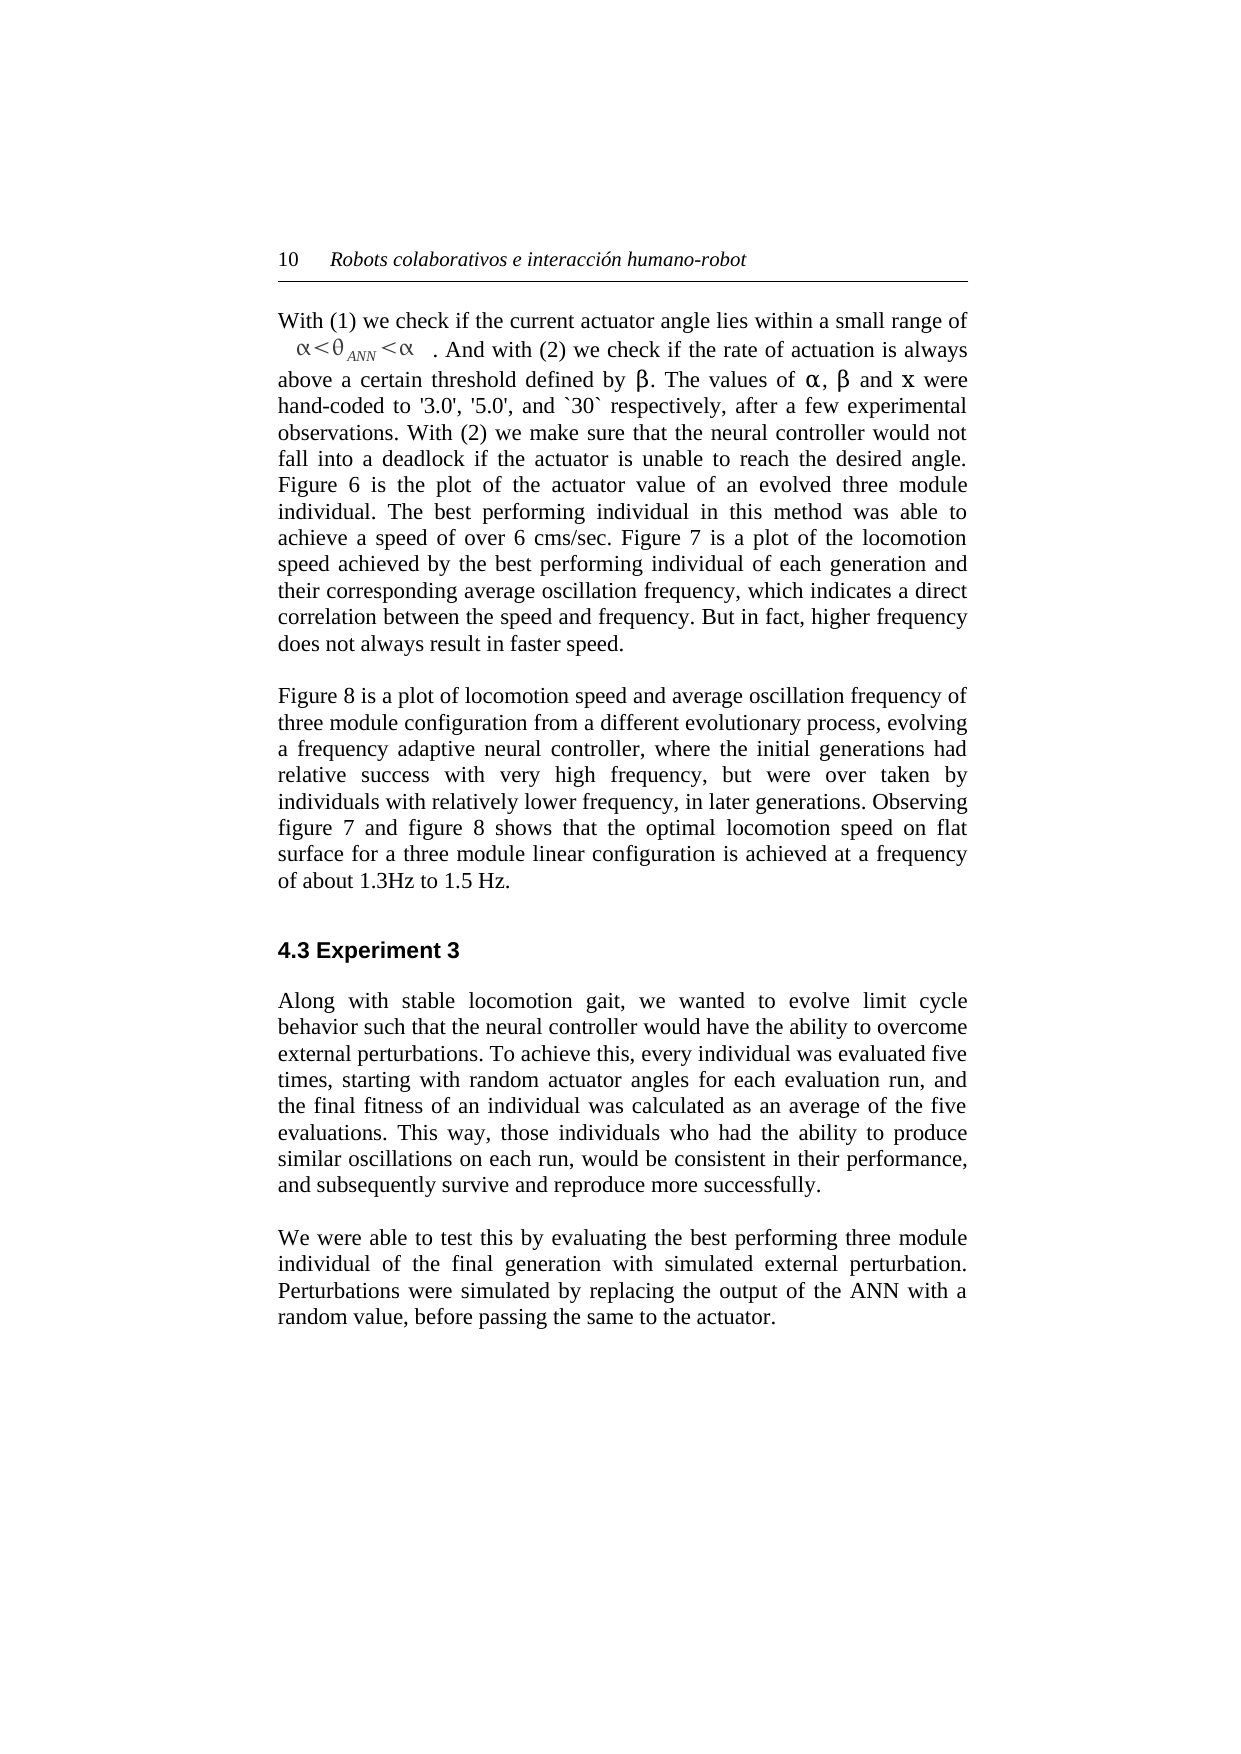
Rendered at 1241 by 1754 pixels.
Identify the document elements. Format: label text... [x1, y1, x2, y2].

text With (1) we check if the current actuator angle lies within a small range of . And with (2) we check if the rate of actuation is always above a certain threshold defined by β. The values of α, β and x were hand-coded to '3.0', '5.0', and `30` respectively, after a few experimental observations. With (2) we make sure that the neural controller would not fall into a deadlock if the actuator is unable to reach the desired angle. Figure 6 is the plot of the actuator value of an evolved three module individual. The best performing individual in this method was able to achieve a speed of over 6 cms/sec. Figure 7 is a plot of the locomotion speed achieved by the best performing individual of each generation and their corresponding average oscillation frequency, which indicates a direct correlation between the speed and frequency. But in fact, higher frequency does not always result in faster speed. [278, 307, 968, 656]
text Along with stable locomotion gait, we wanted to evolve limit cycle behavior such that the neural controller would have the ability to overcome external perturbations. To achieve this, every individual was evaluated five times, starting with random actuator angles for each evaluation run, and the final fitness of an individual was calculated as an average of the five evaluations. This way, those individuals who had the ability to produce similar oscillations on each run, would be consistent in their performance, and subsequently survive and reproduce more successfully. [278, 987, 968, 1198]
text Figure 8 is a plot of locomotion speed and average oscillation frequency of three module configuration from a different evolutionary process, evolving a frequency adaptive neural controller, where the initial generations had relative success with very high frequency, but were over taken by individuals with relatively lower frequency, in later generations. Observing figure 7 and figure 8 shows that the optimal locomotion speed on flat surface for a three module linear configuration is achieved at a frequency of about 1.3Hz to 1.5 Hz. [278, 682, 968, 893]
subtitle 4.3 Experiment 3 [278, 939, 968, 964]
text We were able to test this by evaluating the best performing three module individual of the final generation with simulated external perturbation. Perturbations were simulated by replacing the output of the ANN with a random value, before passing the same to the actuator. [278, 1224, 968, 1329]
